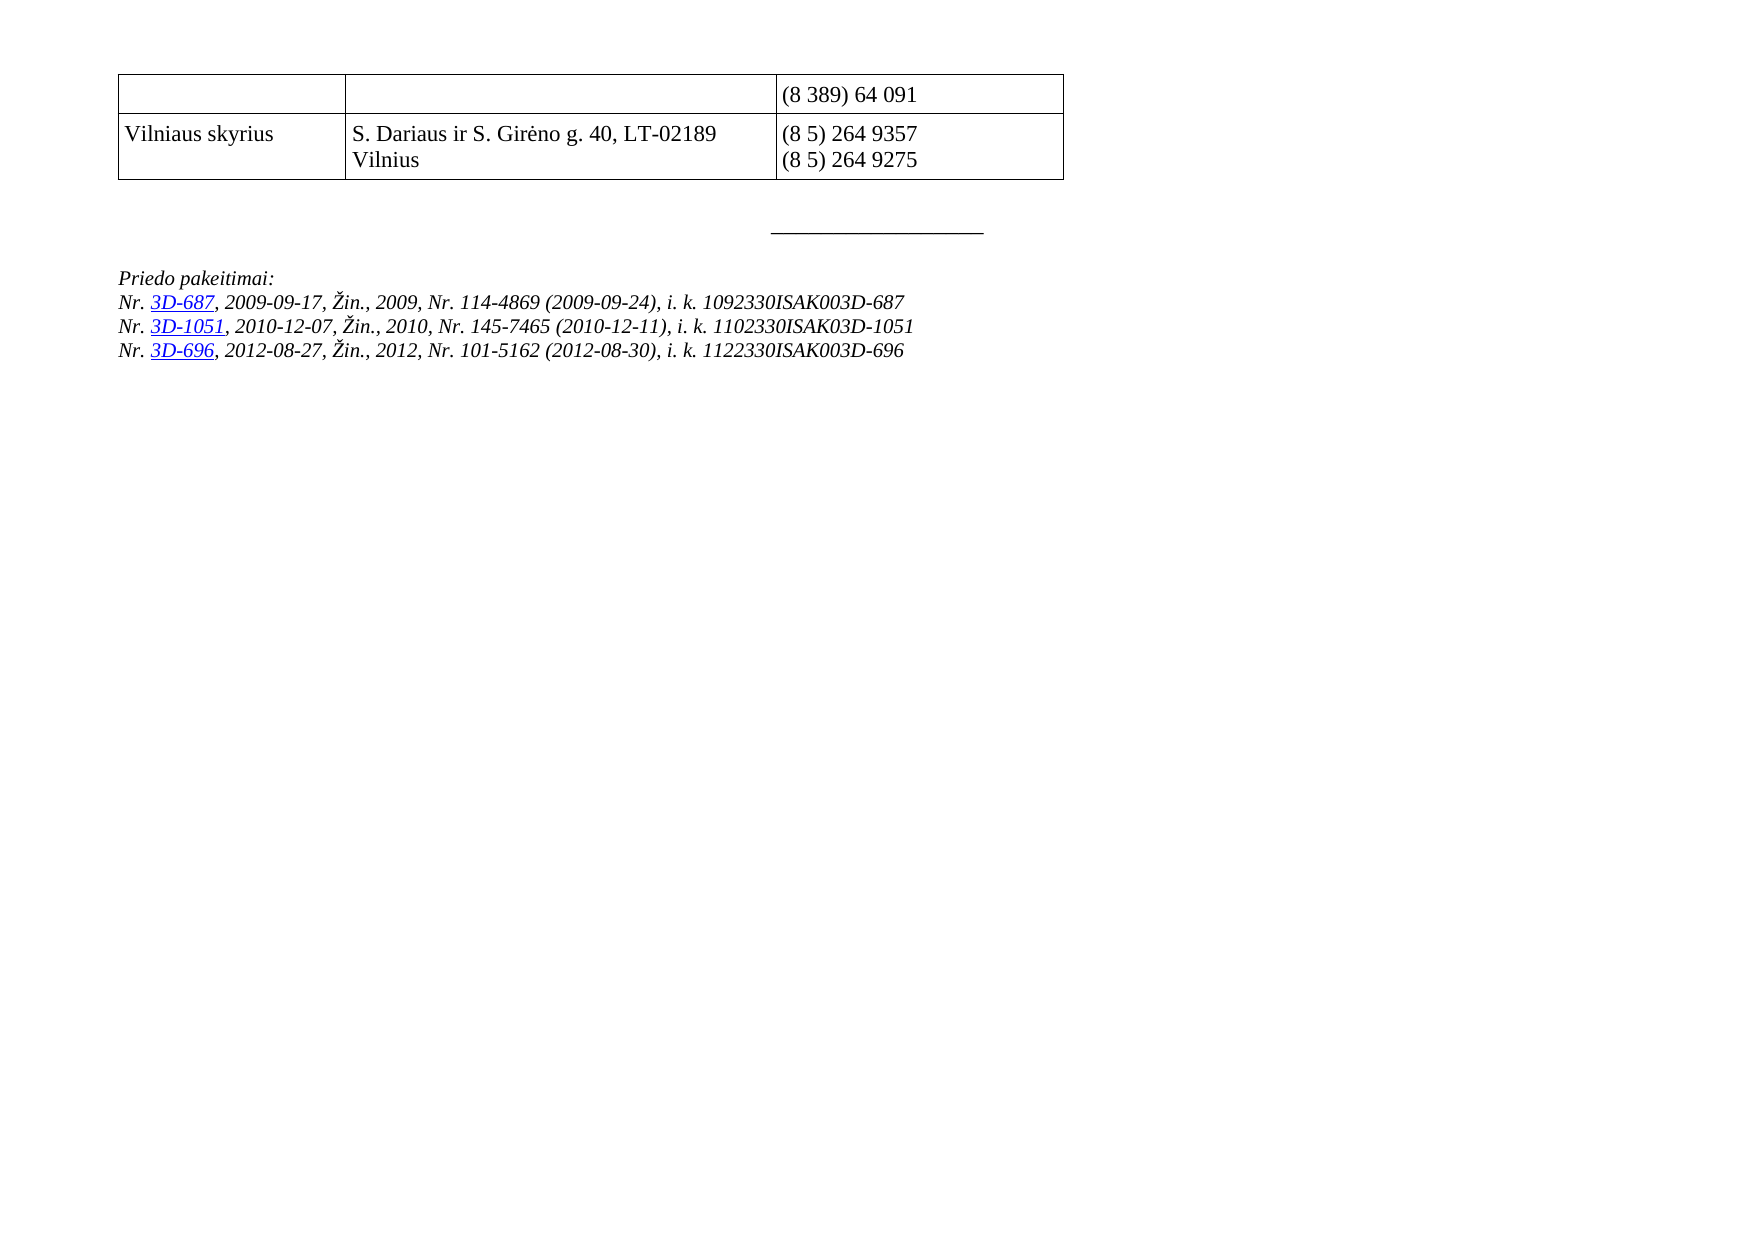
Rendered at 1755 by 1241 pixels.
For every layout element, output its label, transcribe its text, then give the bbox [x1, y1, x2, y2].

text _________________ [118, 208, 1636, 237]
table_cell [346, 75, 776, 113]
table_cell Vilniaus skyrius [119, 114, 345, 179]
text Nr. 3D-687, 2009-09-17, Žin., 2009, Nr. 114-4869 (2009-09-24), i. k. 1092330ISAK003D-687 [118, 290, 1636, 314]
table_cell [119, 75, 345, 113]
text Nr. 3D-696, 2012-08-27, Žin., 2012, Nr. 101-5162 (2012-08-30), i. k. 1122330ISAK003D-696 [118, 338, 1636, 362]
table_cell S. Dariaus ir S. Girėno g. 40, LT-02189 Vilnius [346, 114, 776, 179]
text Priedo pakeitimai: [118, 266, 1636, 290]
table_cell (8 389) 64 091 [777, 75, 1063, 113]
text Nr. 3D-1051, 2010-12-07, Žin., 2010, Nr. 145-7465 (2010-12-11), i. k. 1102330ISAK03D-1051 [118, 314, 1636, 338]
table_cell (8 5) 264 9357 (8 5) 264 9275 [777, 114, 1063, 179]
